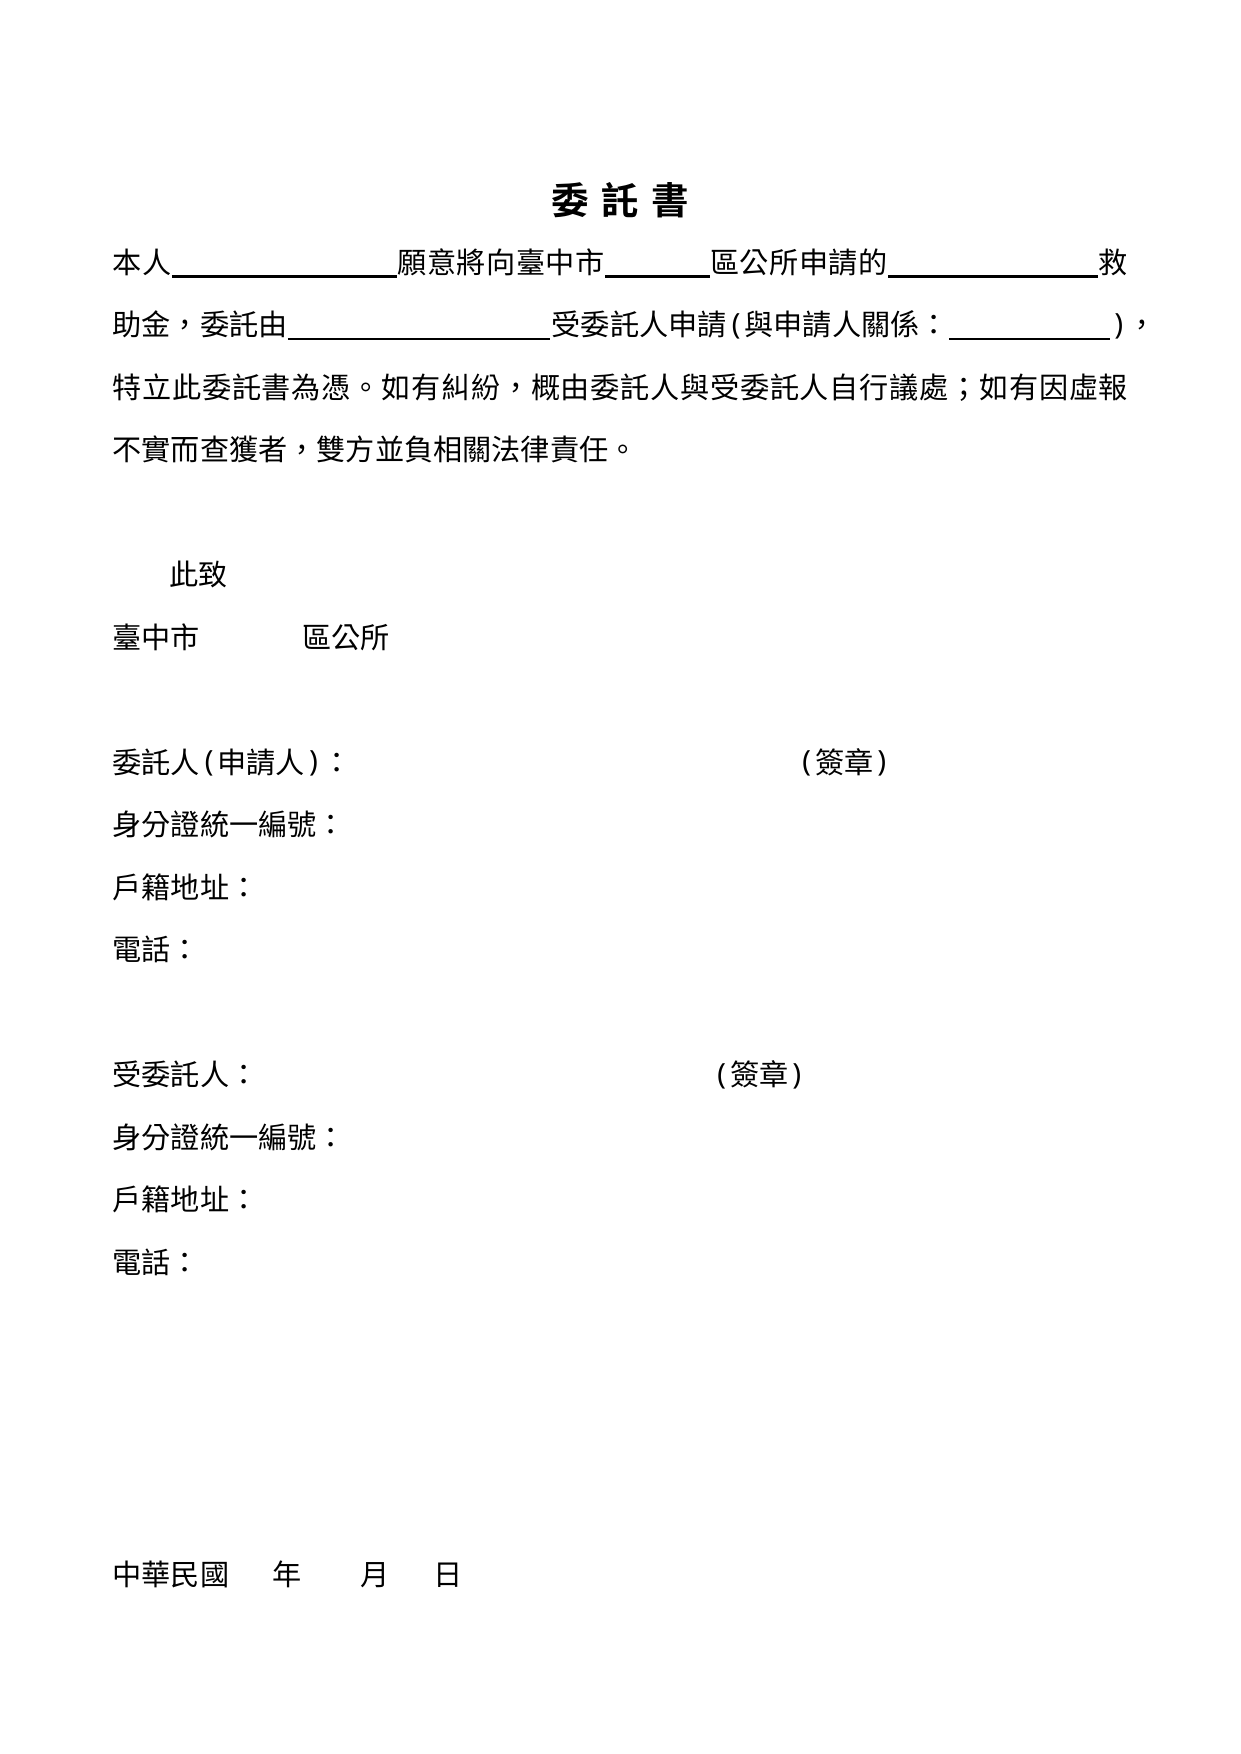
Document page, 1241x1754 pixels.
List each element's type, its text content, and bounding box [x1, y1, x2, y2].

text 戶籍地址： [112, 1156, 1128, 1219]
text 電話： [112, 1219, 1128, 1281]
text 此致 [164, 531, 1128, 594]
text 臺中市 區公所 [112, 594, 1128, 656]
text 受委託人： (簽章) [112, 1031, 1128, 1094]
text 戶籍地址： [112, 844, 1128, 906]
text 本人 願意將向臺中市 區公所申請的 救助金，委託由 受委託人申請(與申請人關係： )，特立此委託書為憑。如有糾紛，概由委託人與受委託人自行議處；如有因虛報不實而查獲者，雙方並負相關法律責任。 [112, 219, 1128, 469]
text 身分證統一編號： [112, 1094, 1128, 1156]
text 電話： [112, 906, 1128, 969]
text 委託人(申請人)： (簽章) [112, 719, 1128, 781]
text 委 託 書 [112, 156, 1128, 219]
text 中華民國 年 月 日 [112, 1531, 1128, 1594]
text 身分證統一編號： [112, 781, 1128, 844]
